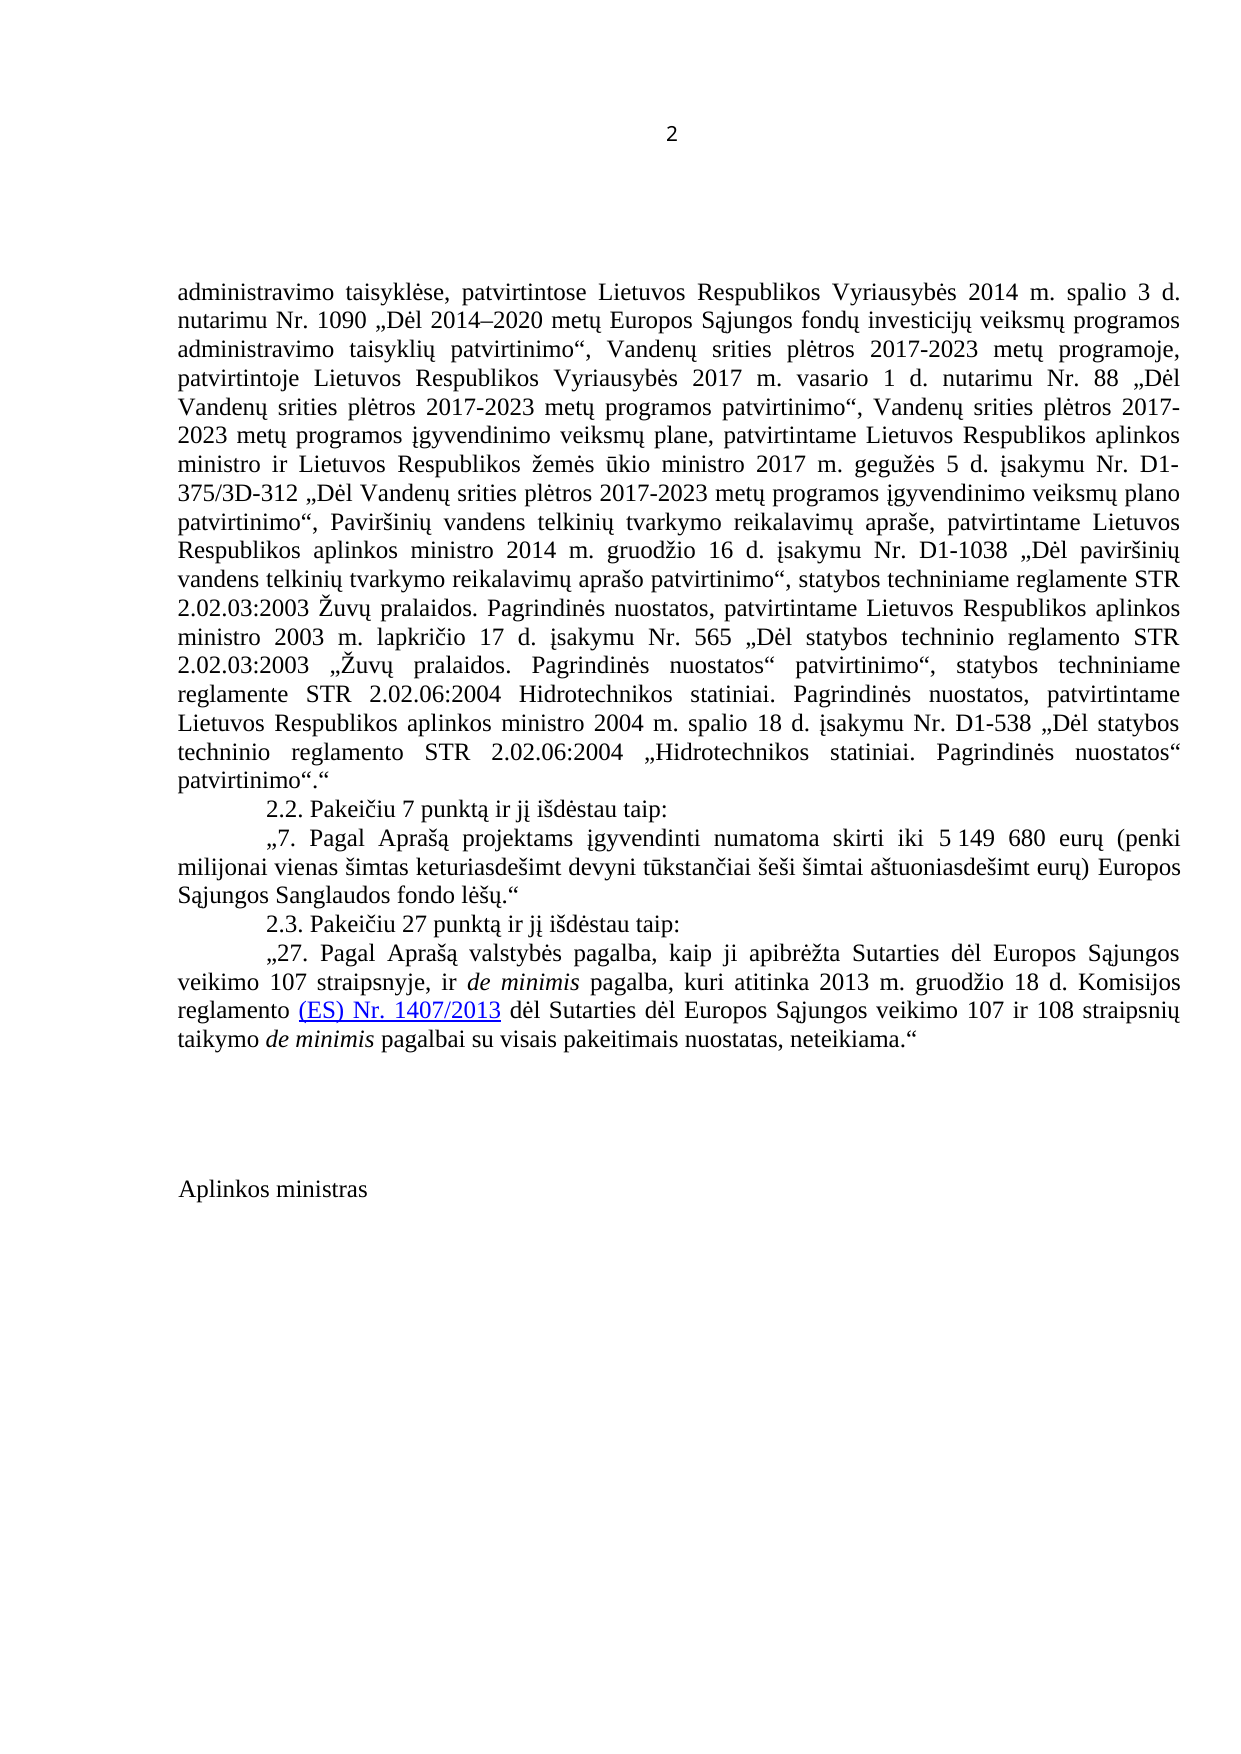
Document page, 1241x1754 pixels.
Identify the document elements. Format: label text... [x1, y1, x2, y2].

table_cell [178, 1203, 680, 1234]
table_header [680, 1168, 1182, 1203]
text „7. Pagal Aprašą projektams įgyvendinti numatoma skirti iki 5 149 680 eurų (penki milijonai vienas šimtas keturiasdešimt devyni tūkstančiai šeši šimtai aštuoniasdešimt eurų) Europos Sąjungos Sanglaudos fondo lėšų.“ [177, 823, 1181, 909]
table_header Aplinkos ministras [178, 1168, 680, 1203]
text 2.2. Pakeičiu 7 punktą ir jį išdėstau taip: [177, 794, 1181, 823]
table_cell [680, 1203, 1167, 1234]
text administravimo taisyklėse, patvirtintose Lietuvos Respublikos Vyriausybės 2014 m. spalio 3 d. nutarimu Nr. 1090 „Dėl 2014–2020 metų Europos Sąjungos fondų investicijų veiksmų programos administravimo taisyklių patvirtinimo“, Vandenų srities plėtros 2017-2023 metų programoje, patvirtintoje Lietuvos Respublikos Vyriausybės 2017 m. vasario 1 d. nutarimu Nr. 88 „Dėl Vandenų srities plėtros 2017-2023 metų programos patvirtinimo“, Vandenų srities plėtros 2017-2023 metų programos įgyvendinimo veiksmų plane, patvirtintame Lietuvos Respublikos aplinkos ministro ir Lietuvos Respublikos žemės ūkio ministro 2017 m. gegužės 5 d. įsakymu Nr. D1-375/3D-312 „Dėl Vandenų srities plėtros 2017-2023 metų programos įgyvendinimo veiksmų plano patvirtinimo“, Paviršinių vandens telkinių tvarkymo reikalavimų apraše, patvirtintame Lietuvos Respublikos aplinkos ministro 2014 m. gruodžio 16 d. įsakymu Nr. D1-1038 „Dėl paviršinių vandens telkinių tvarkymo reikalavimų aprašo patvirtinimo“, statybos techniniame reglamente STR 2.02.03:2003 Žuvų pralaidos. Pagrindinės nuostatos, patvirtintame Lietuvos Respublikos aplinkos ministro 2003 m. lapkričio 17 d. įsakymu Nr. 565 „Dėl statybos techninio reglamento STR 2.02.03:2003 „Žuvų pralaidos. Pagrindinės nuostatos“ patvirtinimo“, statybos techniniame reglamente STR 2.02.06:2004 Hidrotechnikos statiniai. Pagrindinės nuostatos, patvirtintame Lietuvos Respublikos aplinkos ministro 2004 m. spalio 18 d. įsakymu Nr. D1-538 „Dėl statybos techninio reglamento STR 2.02.06:2004 „Hidrotechnikos statiniai. Pagrindinės nuostatos“ patvirtinimo“.“ [177, 277, 1181, 794]
table_cell [1167, 1203, 1182, 1234]
text 2.3. Pakeičiu 27 punktą ir jį išdėstau taip: [177, 909, 1181, 938]
text „27. Pagal Aprašą valstybės pagalba, kaip ji apibrėžta Sutarties dėl Europos Sąjungos veikimo 107 straipsnyje, ir de minimis pagalba, kuri atitinka 2013 m. gruodžio 18 d. Komisijos reglamento (ES) Nr. 1407/2013 dėl Sutarties dėl Europos Sąjungos veikimo 107 ir 108 straipsnių taikymo de minimis pagalbai su visais pakeitimais nuostatas, neteikiama.“ [177, 938, 1181, 1053]
